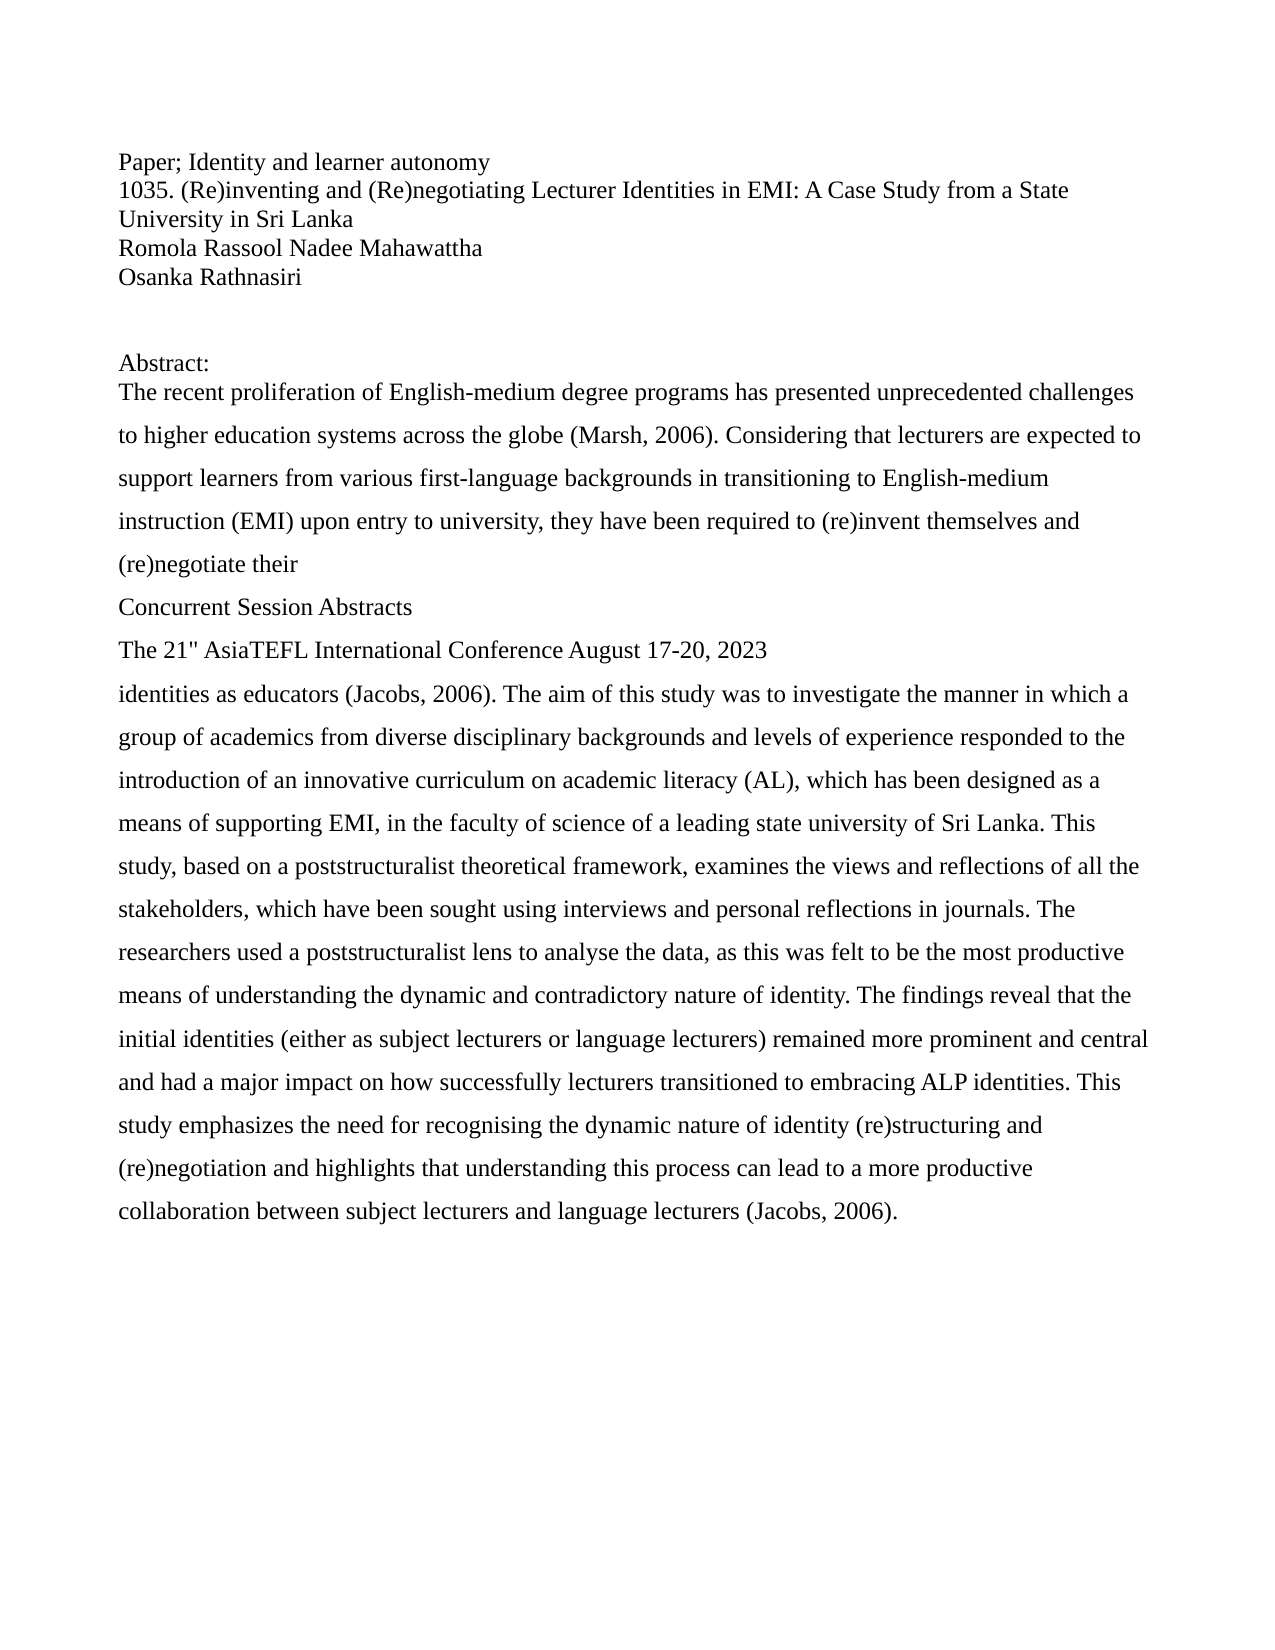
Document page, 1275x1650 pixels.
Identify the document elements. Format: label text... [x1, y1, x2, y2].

text Paper; Identity and learner autonomy [118, 147, 1157, 176]
text 1035. (Re)inventing and (Re)negotiating Lecturer Identities in EMI: A Case Study from a State University in Sri Lanka [118, 176, 1157, 233]
text Osanka Rathnasiri [118, 262, 1157, 291]
text The 21" AsiaTEFL International Conference August 17-20, 2023 [118, 636, 1157, 664]
text Abstract: [118, 348, 1157, 377]
text Romola Rassool Nadee Mahawattha [118, 233, 1157, 262]
text The recent proliferation of English-medium degree programs has presented unprecedented challenges to higher education systems across the globe (Marsh, 2006). Considering that lecturers are expected to support learners from various first-language backgrounds in transitioning to English-medium instruction (EMI) upon entry to university, they have been required to (re)invent themselves and (re)negotiate their [118, 377, 1157, 578]
text identities as educators (Jacobs, 2006). The aim of this study was to investigate the manner in which a group of academics from diverse disciplinary backgrounds and levels of experience responded to the introduction of an innovative curriculum on academic literacy (AL), which has been designed as a means of supporting EMI, in the faculty of science of a leading state university of Sri Lanka. This study, based on a poststructuralist theoretical framework, examines the views and reflections of all the stakeholders, which have been sought using interviews and personal reflections in journals. The researchers used a poststructuralist lens to analyse the data, as this was felt to be the most productive means of understanding the dynamic and contradictory nature of identity. The findings reveal that the initial identities (either as subject lecturers or language lecturers) remained more prominent and central and had a major impact on how successfully lecturers transitioned to embracing ALP identities. This study emphasizes the need for recognising the dynamic nature of identity (re)structuring and (re)negotiation and highlights that understanding this process can lead to a more productive collaboration between subject lecturers and language lecturers (Jacobs, 2006). [118, 679, 1157, 1225]
text Concurrent Session Abstracts [118, 592, 1157, 621]
